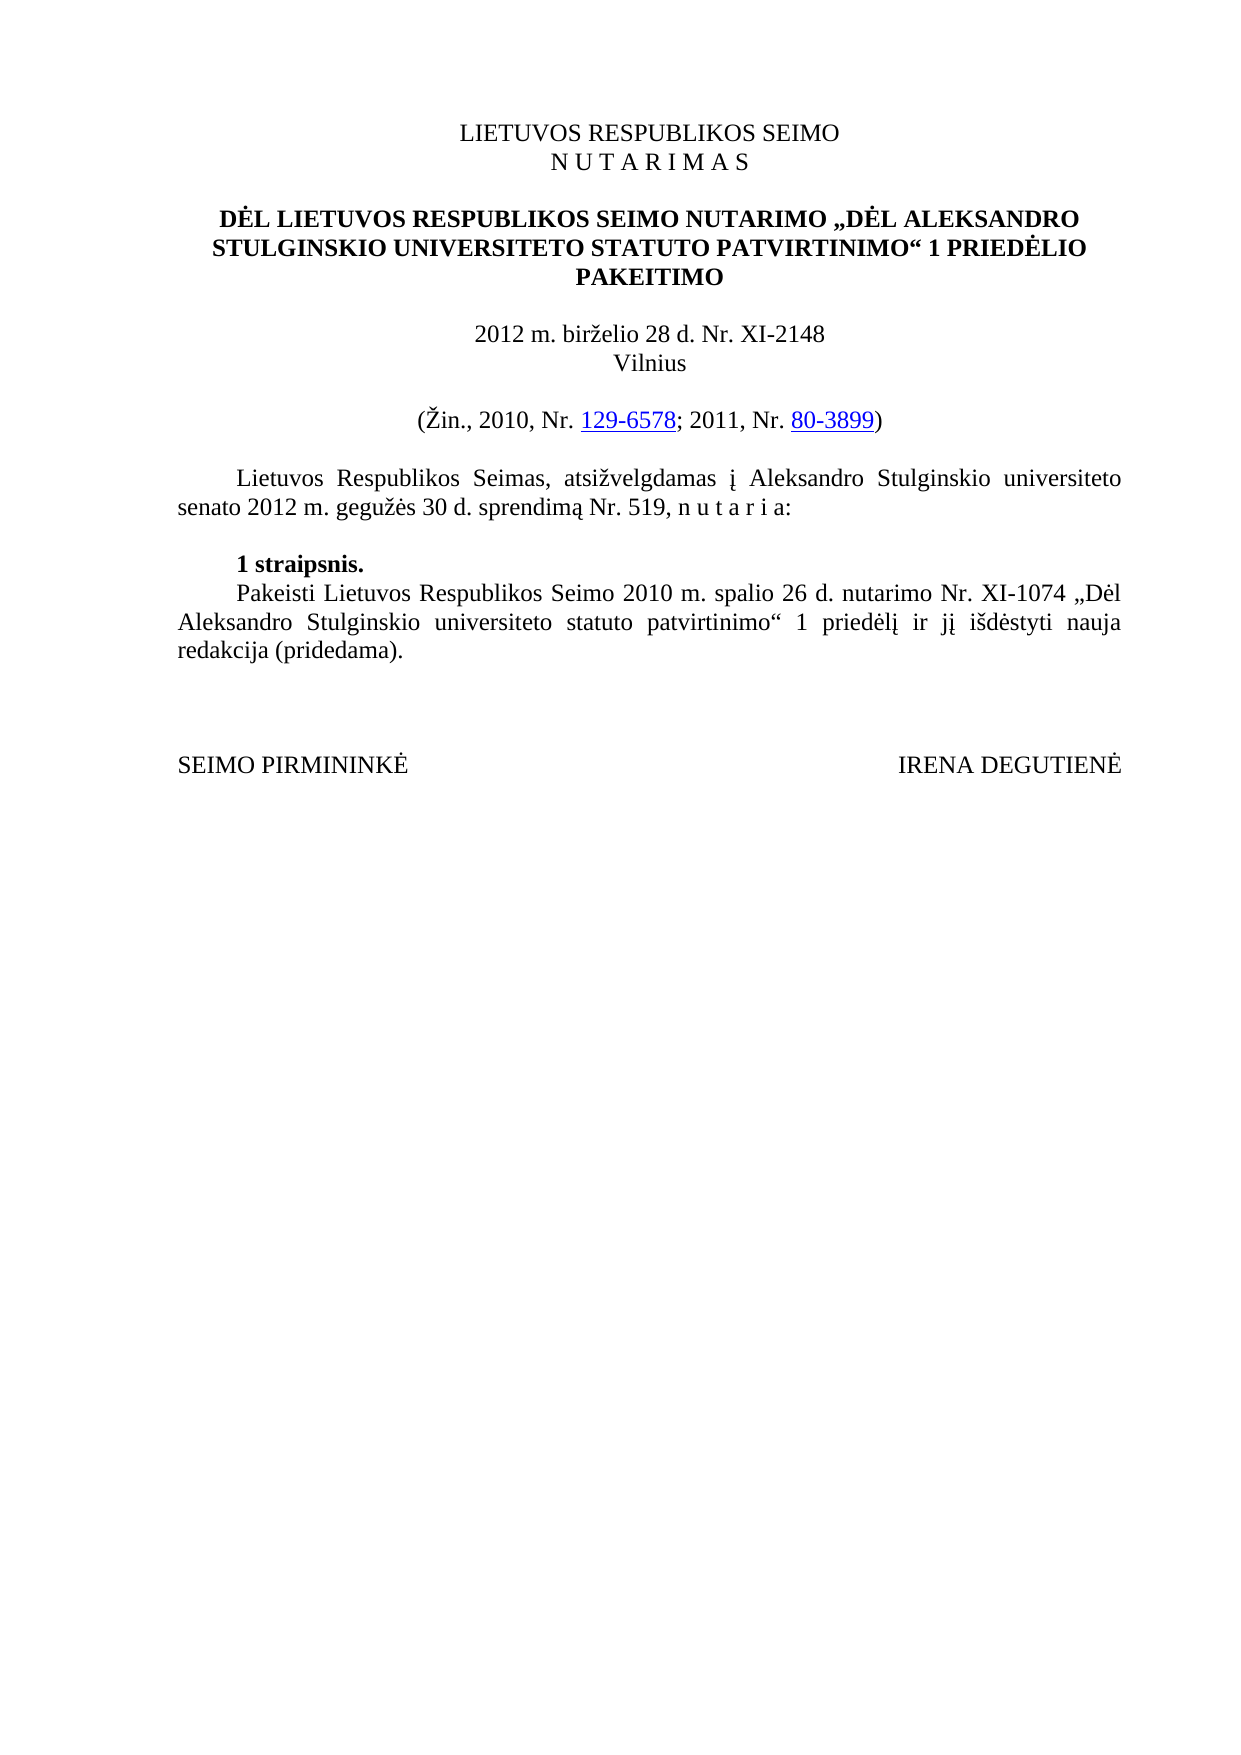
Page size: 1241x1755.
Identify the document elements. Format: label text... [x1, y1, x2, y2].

text 1 straipsnis. [177, 549, 1122, 578]
text Lietuvos Respublikos Seimas, atsižvelgdamas į Aleksandro Stulginskio universiteto senato 2012 m. gegužės 30 d. sprendimą Nr. 519, n u t a r i a: [177, 463, 1122, 521]
text LIETUVOS RESPUBLIKOS SEIMO [177, 118, 1122, 147]
text DĖL LIETUVOS RESPUBLIKOS SEIMO NUTARIMO „DĖL ALEKSANDRO STULGINSKIO UNIVERSITETO STATUTO PATVIRTINIMO“ 1 PRIEDĖLIO PAKEITIMO [177, 204, 1122, 291]
text N U T A R I M A S [177, 147, 1122, 176]
text Pakeisti Lietuvos Respublikos Seimo 2010 m. spalio 26 d. nutarimo Nr. XI-1074 „Dėl Aleksandro Stulginskio universiteto statuto patvirtinimo“ 1 priedėlį ir jį išdėstyti nauja redakcija (pridedama). [177, 578, 1122, 664]
text Vilnius [177, 348, 1122, 377]
text 2012 m. birželio 28 d. Nr. XI-2148 [177, 319, 1122, 348]
text SEIMO PIRMININKĖ IRENA DEGUTIENĖ [177, 751, 1122, 779]
text (Žin., 2010, Nr. 129-6578; 2011, Nr. 80-3899) [177, 406, 1122, 434]
